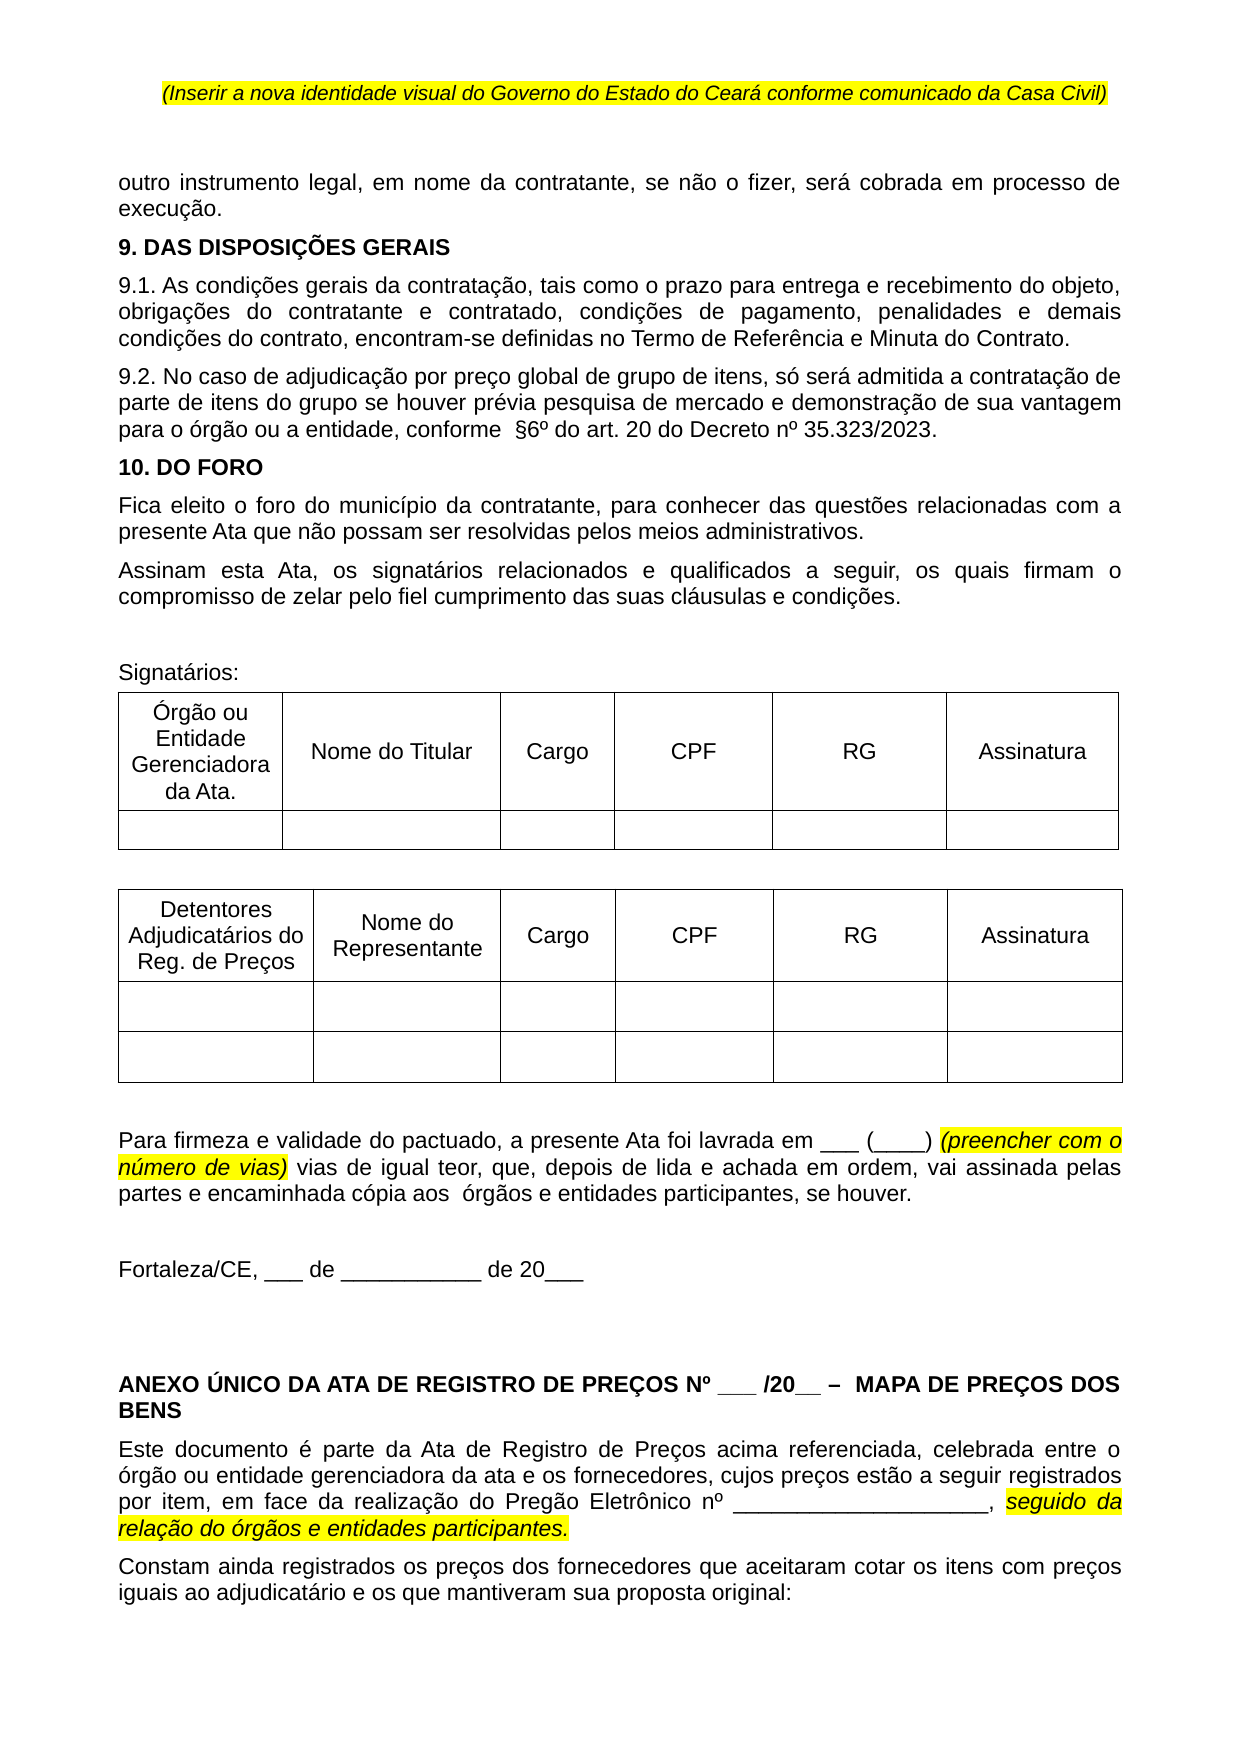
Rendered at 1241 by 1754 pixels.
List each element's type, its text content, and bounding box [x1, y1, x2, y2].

table_cell [314, 982, 500, 1031]
table_header Órgão ou Entidade Gerenciadora da Ata. [119, 693, 282, 810]
table_header Cargo [501, 693, 614, 810]
table_header Cargo [501, 890, 615, 981]
text Este documento é parte da Ata de Registro de Preços acima referenciada, celebrada entre o órgão ou entidade gerenciadora da ata e os fornecedores, cujos preços estão a seguir registrados por item, em face da realização do Pregão Eletrônico nº ____________________, seguido da relação do órgãos e entidades participantes. [118, 1436, 1122, 1541]
table_cell [283, 811, 500, 849]
table_header CPF [616, 890, 773, 981]
text Signatários: [118, 659, 1122, 686]
text Constam ainda registrados os preços dos fornecedores que aceitaram cotar os itens com preços iguais ao adjudicatário e os que mantiveram sua proposta original: [118, 1553, 1122, 1606]
table_header Detentores Adjudicatários do Reg. de Preços [119, 890, 313, 981]
text Assinam esta Ata, os signatários relacionados e qualificados a seguir, os quais firmam o compromisso de zelar pelo fiel cumprimento das suas cláusulas e condições. [118, 557, 1122, 609]
list ANEXO ÚNICO DA ATA DE REGISTRO DE PREÇOS Nº ___ /20__ – MAPA DE PREÇOS DOS BENS [118, 1371, 1122, 1424]
table_header RG [773, 693, 946, 810]
table_header Nome do Titular [283, 693, 500, 810]
table_cell [615, 811, 772, 849]
text Para firmeza e validade do pactuado, a presente Ata foi lavrada em ___ (____) (preencher com o número de vias) vias de igual teor, que, depois de lida e achada em ordem, vai assinada pelas partes e encaminhada cópia aos órgãos e entidades participantes, se houver. [118, 1127, 1122, 1206]
text 9. DAS DISPOSIÇÕES GERAIS [118, 234, 1122, 260]
table_cell [119, 811, 282, 849]
table_cell [947, 811, 1118, 849]
table_header Assinatura [947, 693, 1118, 810]
text 10. DO FORO [118, 454, 1122, 480]
table_cell [774, 982, 947, 1031]
table_header Nome do Representante [314, 890, 500, 981]
text Fortaleza/CE, ___ de ___________ de 20___ [118, 1256, 1122, 1283]
table_cell [119, 1032, 313, 1082]
table_cell [501, 982, 615, 1031]
text Fica eleito o foro do município da contratante, para conhecer das questões relacionadas com a presente Ata que não possam ser resolvidas pelos meios administrativos. [118, 492, 1122, 545]
table_header RG [774, 890, 947, 981]
table_cell [616, 982, 773, 1031]
table_cell [119, 982, 313, 1031]
text 9.1. As condições gerais da contratação, tais como o prazo para entrega e recebimento do objeto, obrigações do contratante e contratado, condições de pagamento, penalidades e demais condições do contrato, encontram-se definidas no Termo de Referência e Minuta do Contrato. [118, 272, 1122, 351]
table_cell [948, 1032, 1122, 1082]
table_cell [501, 811, 614, 849]
text outro instrumento legal, em nome da contratante, se não o fizer, será cobrada em processo de execução. [118, 169, 1122, 222]
text 9.2. No caso de adjudicação por preço global de grupo de itens, só será admitida a contratação de parte de itens do grupo se houver prévia pesquisa de mercado e demonstração de sua vantagem para o órgão ou a entidade, conforme §6º do art. 20 do Decreto nº 35.323/2023. [118, 363, 1122, 442]
table_cell [948, 982, 1122, 1031]
table_cell [773, 811, 946, 849]
table_cell [314, 1032, 500, 1082]
table_cell [774, 1032, 947, 1082]
table_header Assinatura [948, 890, 1122, 981]
table_cell [616, 1032, 773, 1082]
table_cell [501, 1032, 615, 1082]
table_header CPF [615, 693, 772, 810]
